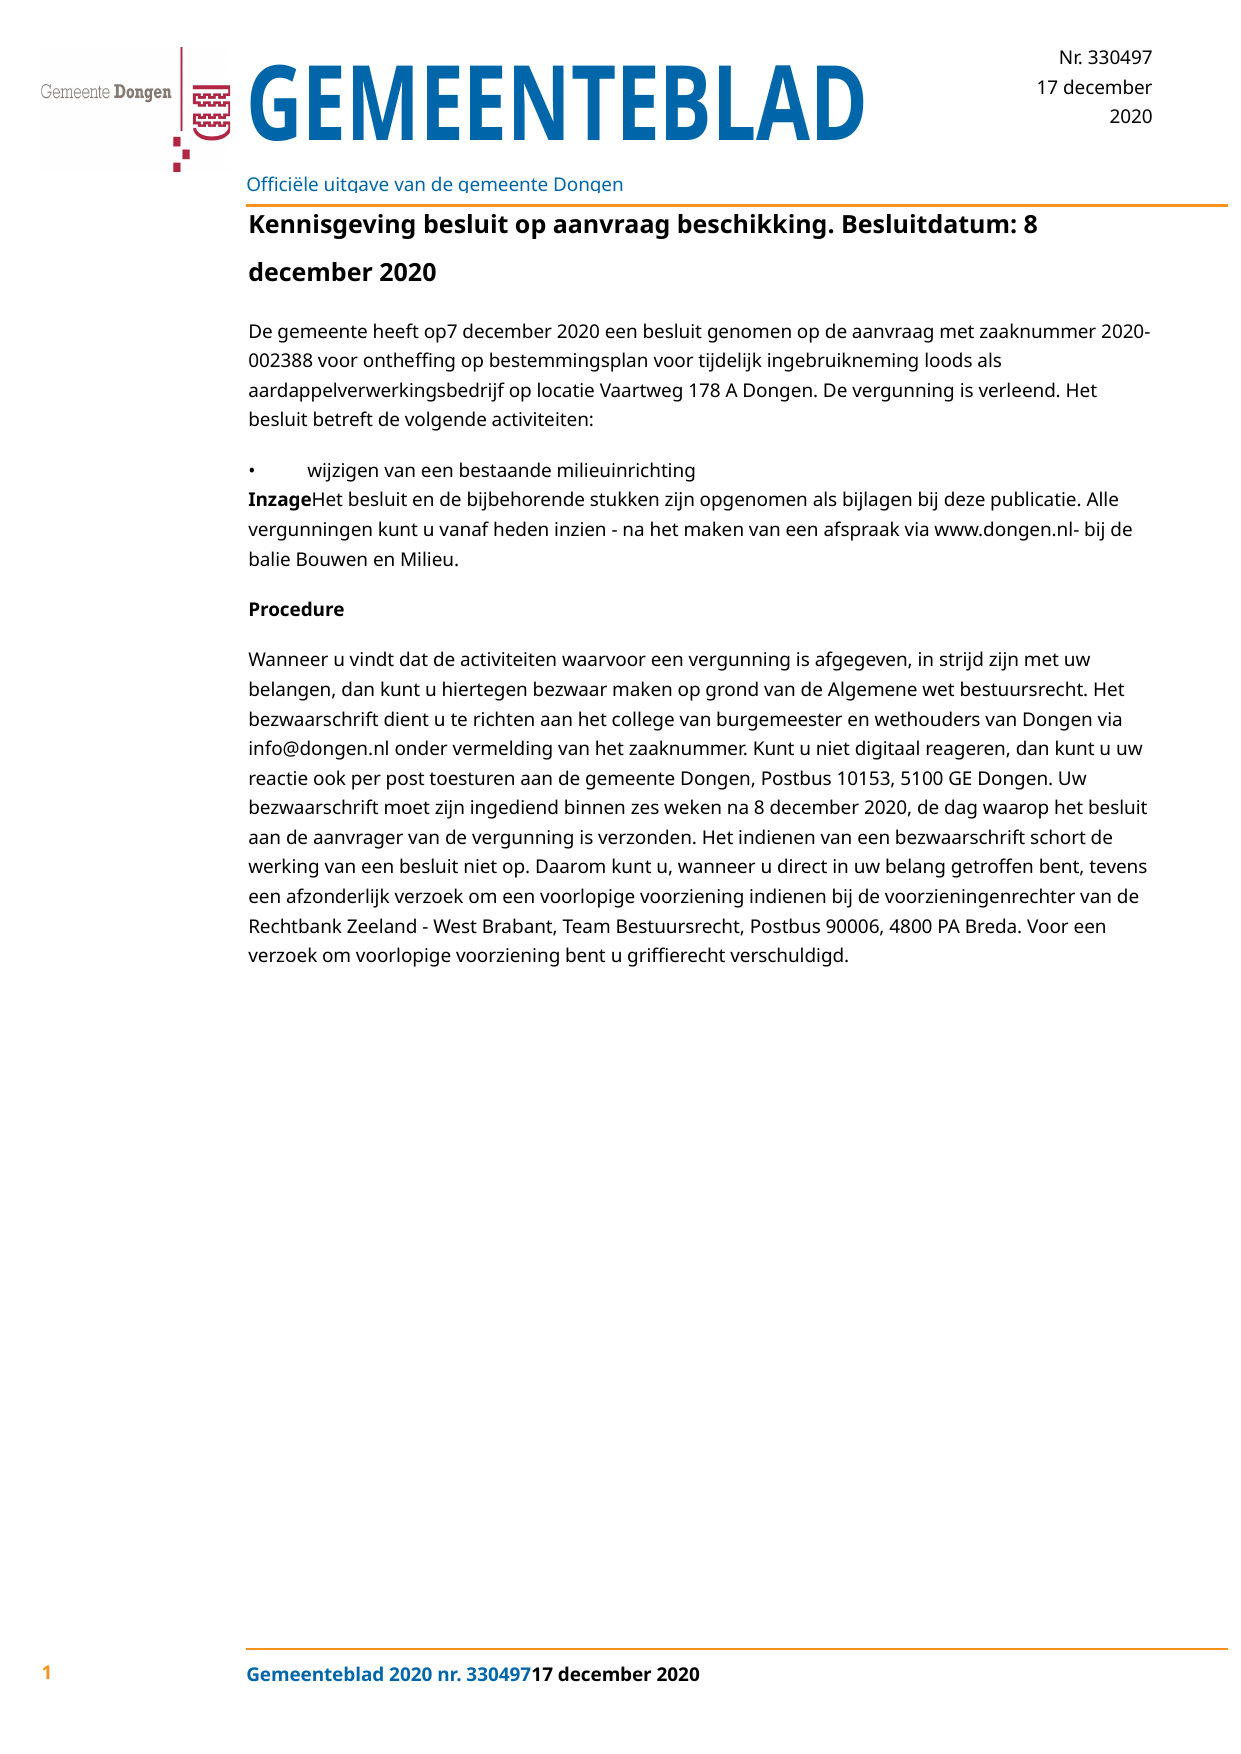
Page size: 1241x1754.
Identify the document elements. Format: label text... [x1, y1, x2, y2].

text InzageHet besluit en de bijbehorende stukken zijn opgenomen als bijlagen bij deze publicatie. Alle vergunningen kunt u vanaf heden inzien - na het maken van een afspraak via www.dongen.nl- bij de balie Bouwen en Milieu. [248, 487, 1152, 572]
list wijzigen van een bestaande milieuinrichting [248, 457, 1152, 483]
text Procedure [248, 596, 1152, 622]
text De gemeente heeft op7 december 2020 een besluit genomen op de aanvraag met zaaknummer 2020-002388 voor ontheffing op bestemmingsplan voor tijdelijk ingebruikneming loods als aardappelverwerkingsbedrijf op locatie Vaartweg 178 A Dongen. De vergunning is verleend. Het besluit betreft de volgende activiteiten: [248, 318, 1152, 432]
picture [41, 47, 231, 172]
text Kennisgeving besluit op aanvraag beschikking. Besluitdatum: 8 december 2020 [248, 207, 1152, 288]
text Wanneer u vindt dat de activiteiten waarvoor een vergunning is afgegeven, in strijd zijn met uw belangen, dan kunt u hiertegen bezwaar maken op grond van de Algemene wet bestuursrecht. Het bezwaarschrift dient u te richten aan het college van burgemeester en wethouders van Dongen via info@dongen.nl onder vermelding van het zaaknummer. Kunt u niet digitaal reageren, dan kunt u uw reactie ook per post toesturen aan de gemeente Dongen, Postbus 10153, 5100 GE Dongen. Uw bezwaarschrift moet zijn ingediend binnen zes weken na 8 december 2020, de dag waarop het besluit aan de aanvrager van de vergunning is verzonden. Het indienen van een bezwaarschrift schort de werking van een besluit niet op. Daarom kunt u, wanneer u direct in uw belang getroffen bent, tevens een afzonderlijk verzoek om een voorlopige voorziening indienen bij de voorzieningenrechter van de Rechtbank Zeeland - West Brabant, Team Bestuursrecht, Postbus 90006, 4800 PA Breda. Voor een verzoek om voorlopige voorziening bent u griffierecht verschuldigd. [248, 647, 1152, 968]
